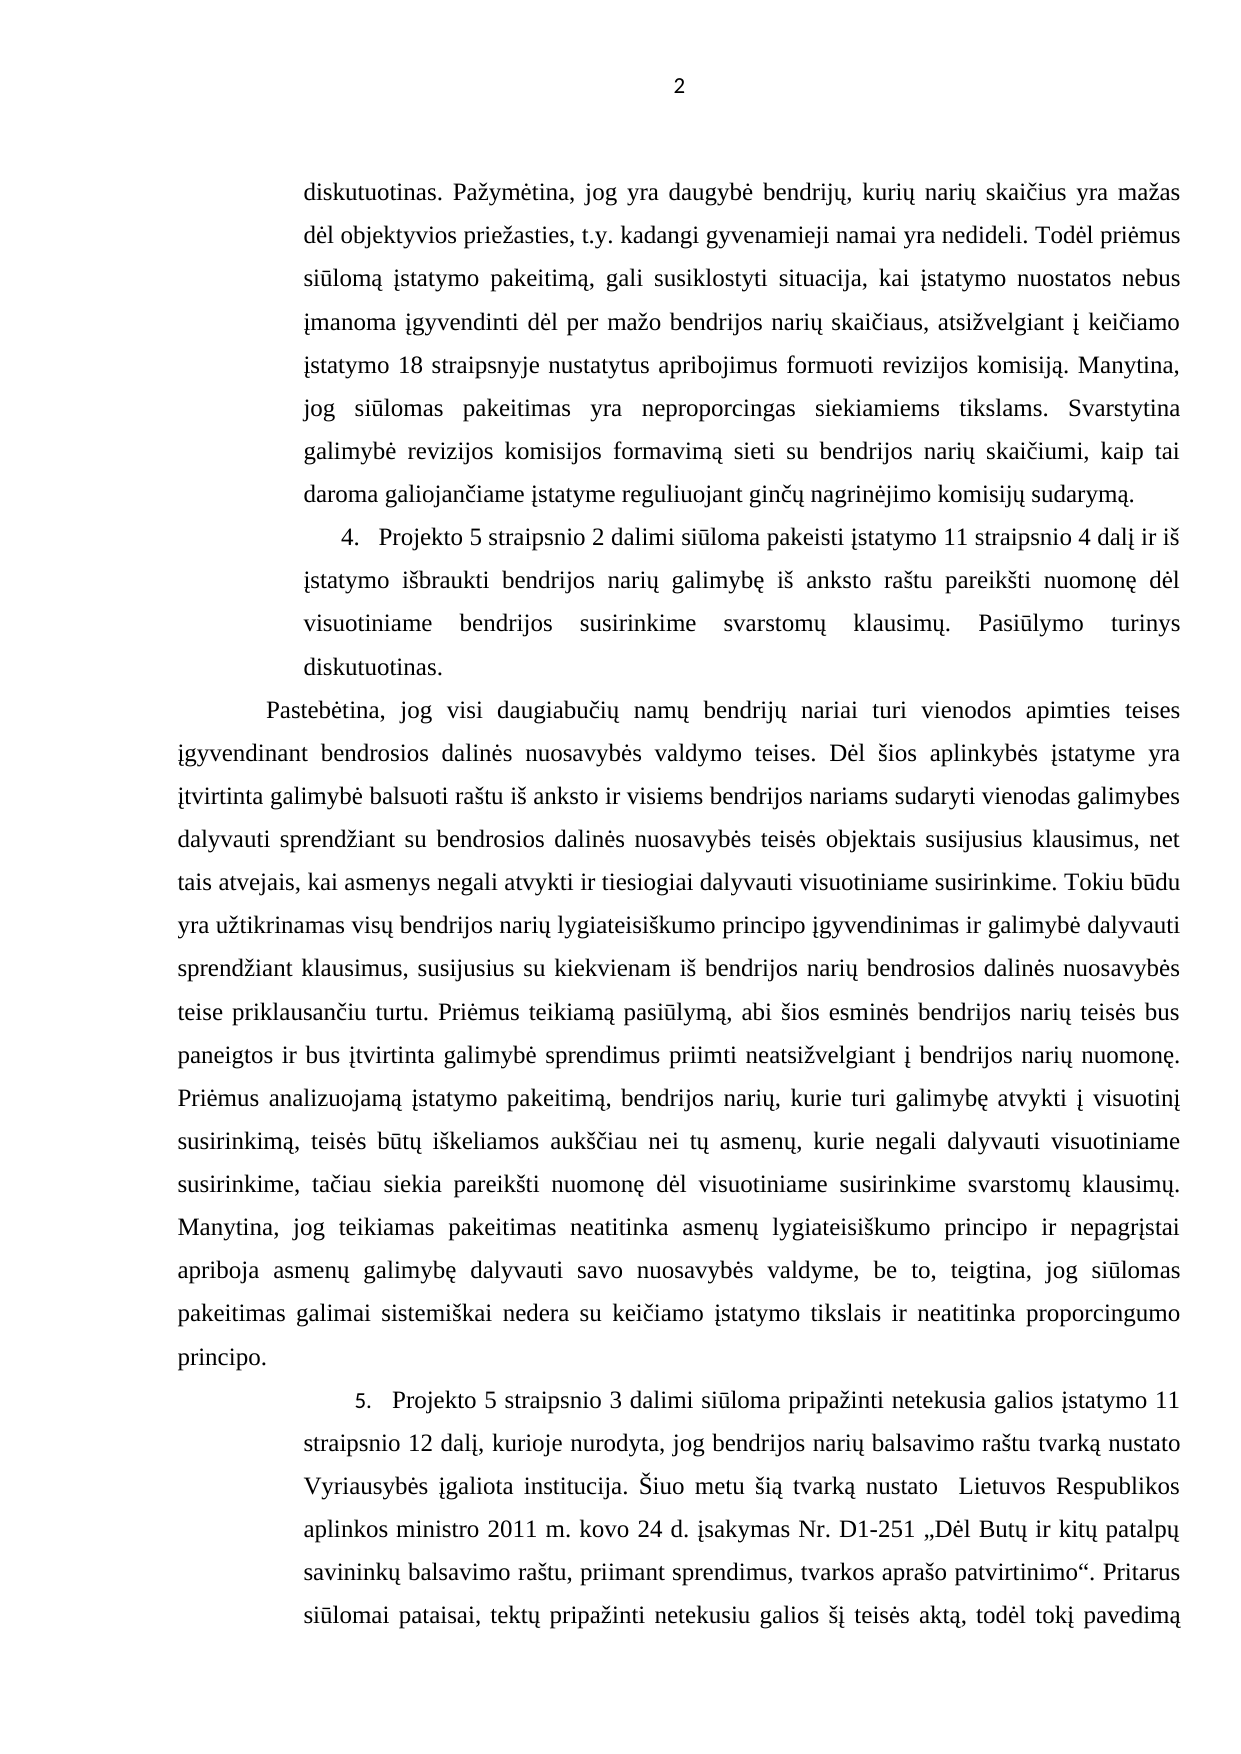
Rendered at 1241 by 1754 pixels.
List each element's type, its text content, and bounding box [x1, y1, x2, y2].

list diskutuotinas. Pažymėtina, jog yra daugybė bendrijų, kurių narių skaičius yra mažas dėl objektyvios priežasties, t.y. kadangi gyvenamieji namai yra nedideli. Todėl priėmus siūlomą įstatymo pakeitimą, gali susiklostyti situacija, kai įstatymo nuostatos nebus įmanoma įgyvendinti dėl per mažo bendrijos narių skaičiaus, atsižvelgiant į keičiamo įstatymo 18 straipsnyje nustatytus apribojimus formuoti revizijos komisiją. Manytina, jog siūlomas pakeitimas yra neproporcingas siekiamiems tikslams. Svarstytina galimybė revizijos komisijos formavimą sieti su bendrijos narių skaičiumi, kaip tai daroma galiojančiame įstatyme reguliuojant ginčų nagrinėjimo komisijų sudarymą. [266, 177, 1181, 508]
list Projekto 5 straipsnio 2 dalimi siūloma pakeisti įstatymo 11 straipsnio 4 dalį ir iš įstatymo išbraukti bendrijos narių galimybę iš anksto raštu pareikšti nuomonę dėl visuotiniame bendrijos susirinkime svarstomų klausimų. Pasiūlymo turinys diskutuotinas. [266, 522, 1181, 680]
text Pastebėtina, jog visi daugiabučių namų bendrijų nariai turi vienodos apimties teises įgyvendinant bendrosios dalinės nuosavybės valdymo teises. Dėl šios aplinkybės įstatyme yra įtvirtinta galimybė balsuoti raštu iš anksto ir visiems bendrijos nariams sudaryti vienodas galimybes dalyvauti sprendžiant su bendrosios dalinės nuosavybės teisės objektais susijusius klausimus, net tais atvejais, kai asmenys negali atvykti ir tiesiogiai dalyvauti visuotiniame susirinkime. Tokiu būdu yra užtikrinamas visų bendrijos narių lygiateisiškumo principo įgyvendinimas ir galimybė dalyvauti sprendžiant klausimus, susijusius su kiekvienam iš bendrijos narių bendrosios dalinės nuosavybės teise priklausančiu turtu. Priėmus teikiamą pasiūlymą, abi šios esminės bendrijos narių teisės bus paneigtos ir bus įtvirtinta galimybė sprendimus priimti neatsižvelgiant į bendrijos narių nuomonę. Priėmus analizuojamą įstatymo pakeitimą, bendrijos narių, kurie turi galimybę atvykti į visuotinį susirinkimą, teisės būtų iškeliamos aukščiau nei tų asmenų, kurie negali dalyvauti visuotiniame susirinkime, tačiau siekia pareikšti nuomonę dėl visuotiniame susirinkime svarstomų klausimų. Manytina, jog teikiamas pakeitimas neatitinka asmenų lygiateisiškumo principo ir nepagrįstai apriboja asmenų galimybę dalyvauti savo nuosavybės valdyme, be to, teigtina, jog siūlomas pakeitimas galimai sistemiškai nedera su keičiamo įstatymo tikslais ir neatitinka proporcingumo principo. [177, 695, 1181, 1370]
list Projekto 5 straipsnio 3 dalimi siūloma pripažinti netekusia galios įstatymo 11 straipsnio 12 dalį, kurioje nurodyta, jog bendrijos narių balsavimo raštu tvarką nustato Vyriausybės įgaliota institucija. Šiuo metu šią tvarką nustato Lietuvos Respublikos aplinkos ministro 2011 m. kovo 24 d. įsakymas Nr. D1-251 „Dėl Butų ir kitų patalpų savininkų balsavimo raštu, priimant sprendimus, tvarkos aprašo patvirtinimo“. Pritarus siūlomai pataisai, tektų pripažinti netekusiu galios šį teisės aktą, todėl tokį pavedimą [266, 1385, 1181, 1629]
